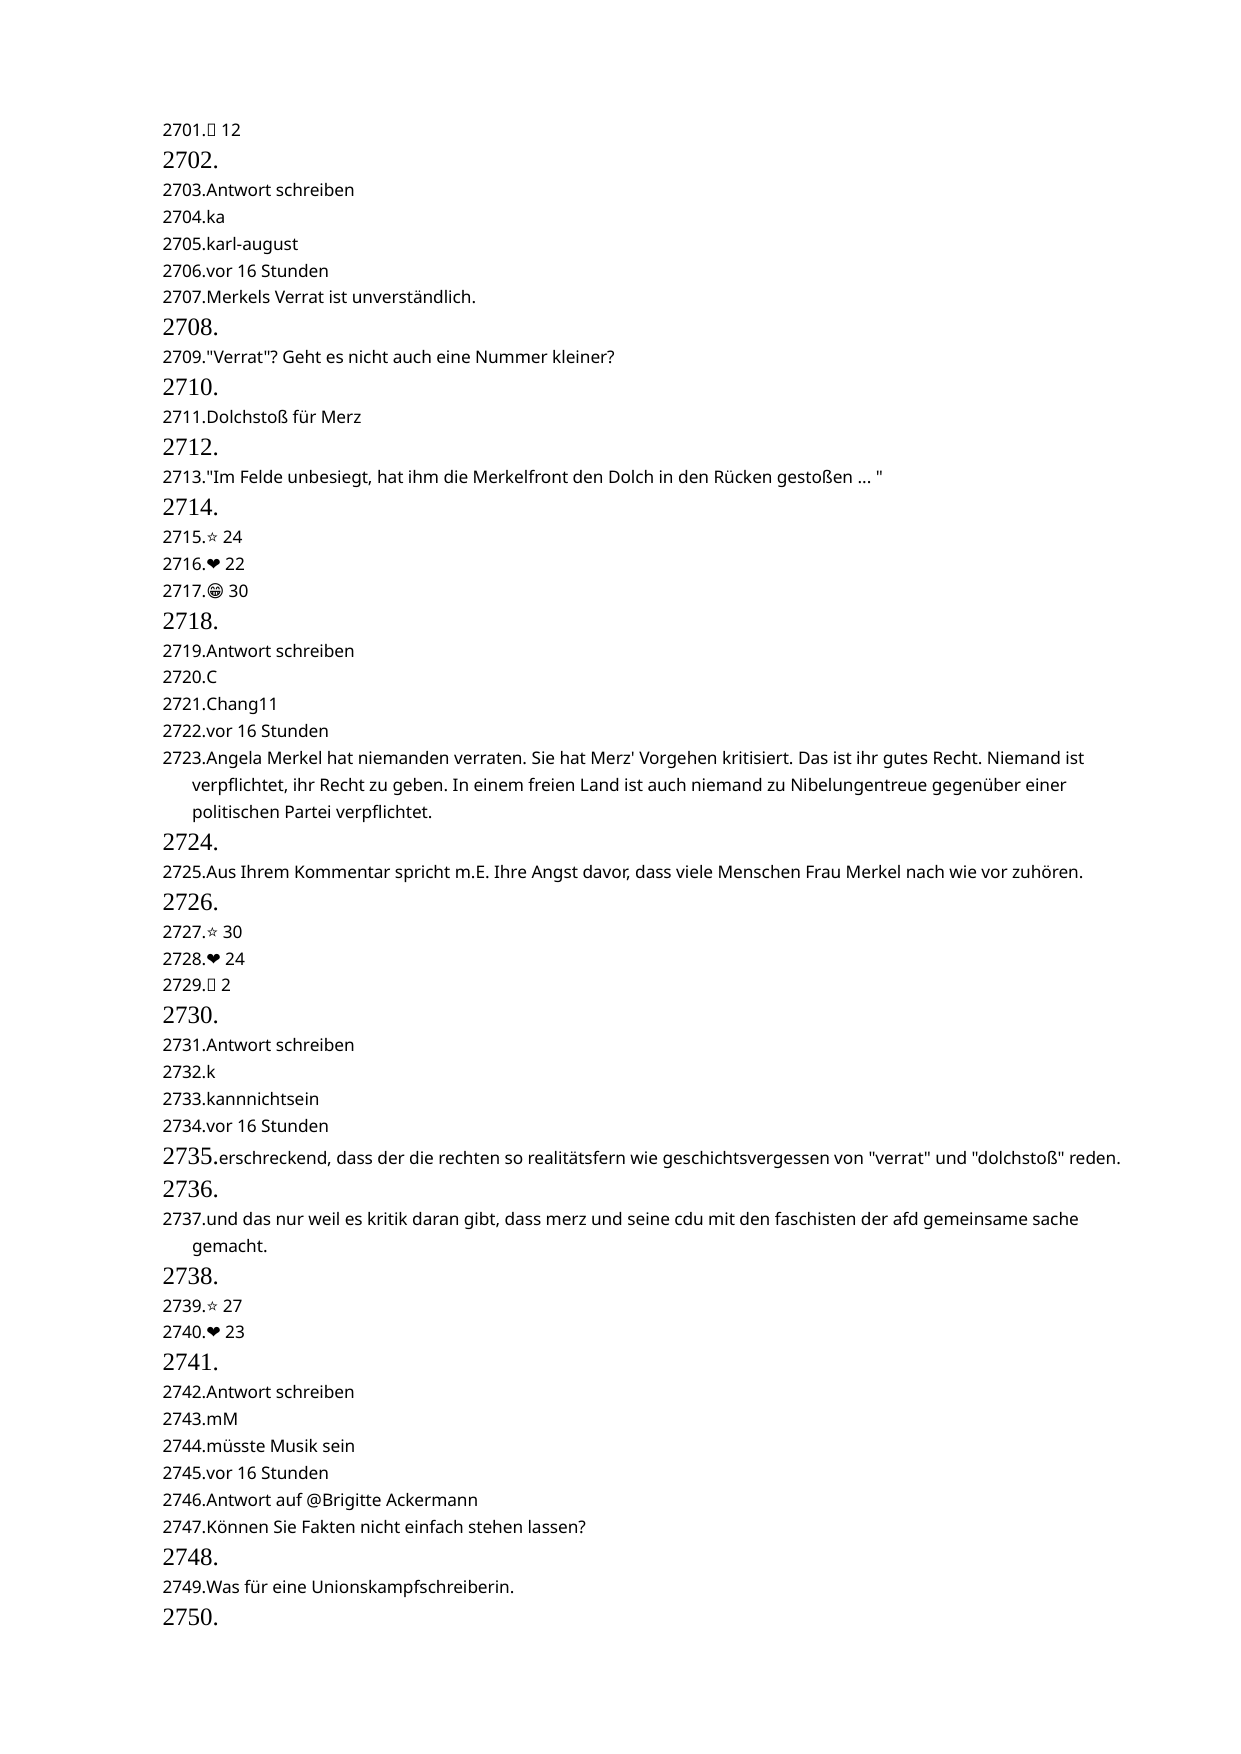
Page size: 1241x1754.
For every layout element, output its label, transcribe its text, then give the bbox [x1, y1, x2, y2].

list 😁 30 [162, 579, 1122, 602]
list mM [162, 1407, 1122, 1431]
list Was für eine Unionskampfschreiberin. [162, 1575, 1122, 1598]
list 🤨 12 [162, 118, 1122, 142]
list C [162, 666, 1122, 689]
list Merkels Verrat ist unverständlich. [162, 286, 1122, 309]
list erschreckend, dass der die rechten so realitätsfern wie geschichtsvergessen von "verrat" und "dolchstoß" reden. [162, 1141, 1122, 1170]
list Antwort schreiben [162, 178, 1122, 201]
list Können Sie Fakten nicht einfach stehen lassen? [162, 1515, 1122, 1538]
list ❤️ 22 [162, 552, 1122, 575]
list ⭐️ 30 [162, 920, 1122, 943]
list ⭐️ 24 [162, 525, 1122, 548]
list Aus Ihrem Kommentar spricht m.E. Ihre Angst davor, dass viele Menschen Frau Merkel nach wie vor zuhören. [162, 860, 1122, 883]
list müsste Musik sein [162, 1434, 1122, 1458]
list "Im Felde unbesiegt, hat ihm die Merkelfront den Dolch in den Rücken gestoßen ... " [162, 465, 1122, 489]
list vor 16 Stunden [162, 719, 1122, 743]
list ❤️ 23 [162, 1321, 1122, 1344]
list Antwort auf @Brigitte Ackermann [162, 1488, 1122, 1511]
list k [162, 1060, 1122, 1084]
list vor 16 Stunden [162, 1114, 1122, 1137]
list 🤨 2 [162, 973, 1122, 997]
list ❤️ 24 [162, 947, 1122, 970]
list Antwort schreiben [162, 639, 1122, 662]
list Dolchstoß für Merz [162, 405, 1122, 429]
list Antwort schreiben [162, 1033, 1122, 1057]
list kannnichtsein [162, 1087, 1122, 1111]
list und das nur weil es kritik daran gibt, dass merz und seine cdu mit den faschisten der afd gemeinsame sache gemacht. [162, 1207, 1122, 1257]
list karl-august [162, 232, 1122, 255]
list Chang11 [162, 692, 1122, 716]
list Angela Merkel hat niemanden verraten. Sie hat Merz' Vorgehen kritisiert. Das ist ihr gutes Recht. Niemand ist verpflichtet, ihr Recht zu geben. In einem freien Land ist auch niemand zu Nibelungentreue gegenüber einer politischen Partei verpflichtet. [162, 746, 1122, 823]
list ⭐️ 27 [162, 1294, 1122, 1317]
list Antwort schreiben [162, 1381, 1122, 1404]
list ka [162, 205, 1122, 228]
list vor 16 Stunden [162, 1461, 1122, 1484]
list vor 16 Stunden [162, 259, 1122, 282]
list "Verrat"? Geht es nicht auch eine Nummer kleiner? [162, 345, 1122, 369]
